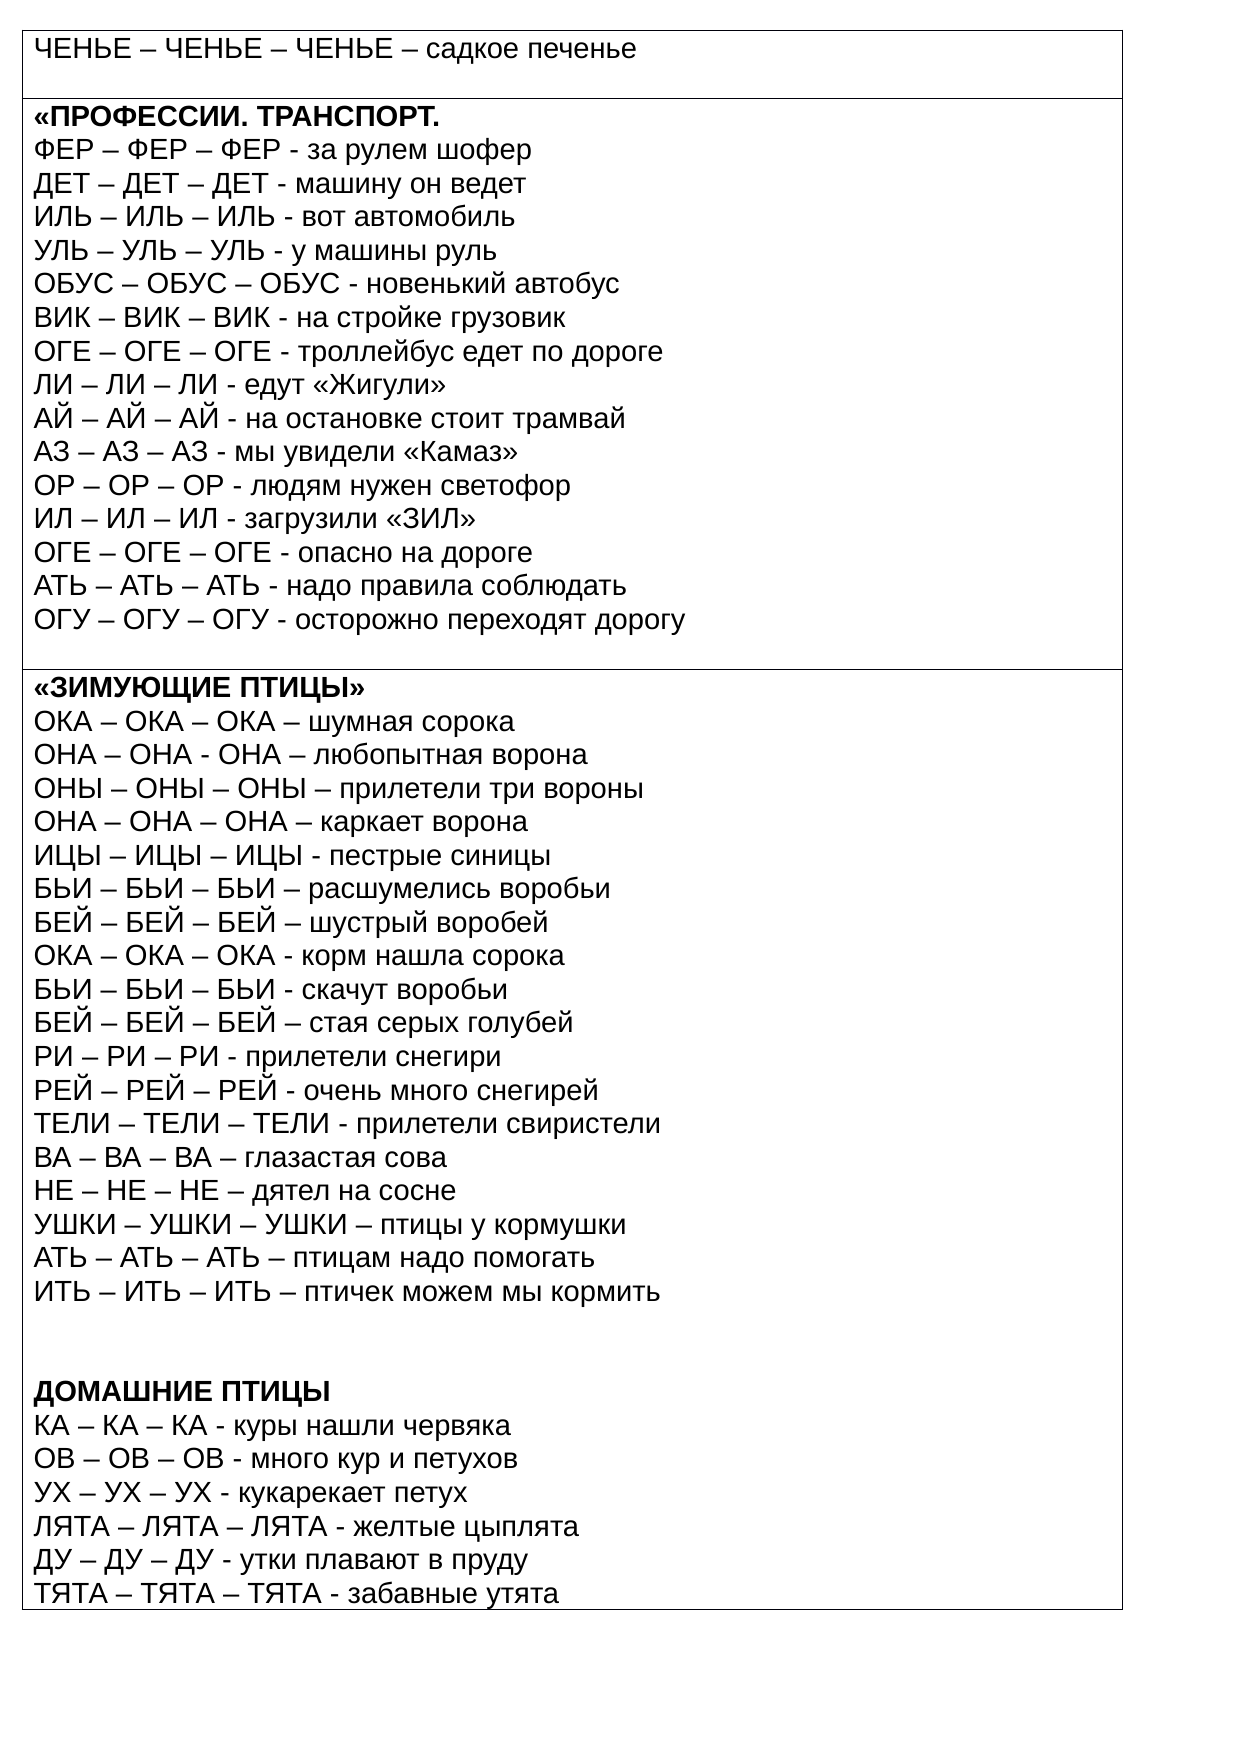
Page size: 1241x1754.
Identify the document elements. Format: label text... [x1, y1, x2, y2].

table_cell «ПРОФЕССИИ. ТРАНСПОРТ. ФЕР – ФЕР – ФЕР - за рулем шофер ДЕТ – ДЕТ – ДЕТ - машину он ведет ИЛЬ – ИЛЬ – ИЛЬ - вот автомобиль УЛЬ – УЛЬ – УЛЬ - у машины руль ОБУС – ОБУС – ОБУС - новенький автобус ВИК – ВИК – ВИК - на стройке грузовик ОГЕ – ОГЕ – ОГЕ - троллейбус едет по дороге ЛИ – ЛИ – ЛИ - едут «Жигули» АЙ – АЙ – АЙ - на остановке стоит трамвай АЗ – АЗ – АЗ - мы увидели «Камаз» ОР – ОР – ОР - людям нужен светофор ИЛ – ИЛ – ИЛ - загрузили «ЗИЛ» ОГЕ – ОГЕ – ОГЕ - опасно на дороге АТЬ – АТЬ – АТЬ - надо правила соблюдать ОГУ – ОГУ – ОГУ - осторожно переходят дорогу [23, 99, 1122, 669]
table_cell ЧЕНЬЕ – ЧЕНЬЕ – ЧЕНЬЕ – садкое печенье [23, 31, 1122, 98]
table_cell «ЗИМУЮЩИЕ ПТИЦЫ» ОКА – ОКА – ОКА – шумная сорока ОНА – ОНА - ОНА – любопытная ворона ОНЫ – ОНЫ – ОНЫ – прилетели три вороны ОНА – ОНА – ОНА – каркает ворона ИЦЫ – ИЦЫ – ИЦЫ - пестрые синицы БЬИ – БЬИ – БЬИ – расшумелись воробьи БЕЙ – БЕЙ – БЕЙ – шустрый воробей ОКА – ОКА – ОКА - корм нашла сорока БЬИ – БЬИ – БЬИ - скачут воробьи БЕЙ – БЕЙ – БЕЙ – стая серых голубей РИ – РИ – РИ - прилетели снегири РЕЙ – РЕЙ – РЕЙ - очень много снегирей ТЕЛИ – ТЕЛИ – ТЕЛИ - прилетели свиристели ВА – ВА – ВА – глазастая сова НЕ – НЕ – НЕ – дятел на сосне УШКИ – УШКИ – УШКИ – птицы у кормушки АТЬ – АТЬ – АТЬ – птицам надо помогать ИТЬ – ИТЬ – ИТЬ – птичек можем мы кормить ДОМАШНИЕ ПТИЦЫ КА – КА – КА - куры нашли червяка ОВ – ОВ – ОВ - много кур и петухов УХ – УХ – УХ - кукарекает петух ЛЯТА – ЛЯТА – ЛЯТА - желтые цыплята ДУ – ДУ – ДУ - утки плавают в пруду ТЯТА – ТЯТА – ТЯТА - забавные утята [23, 670, 1122, 1609]
